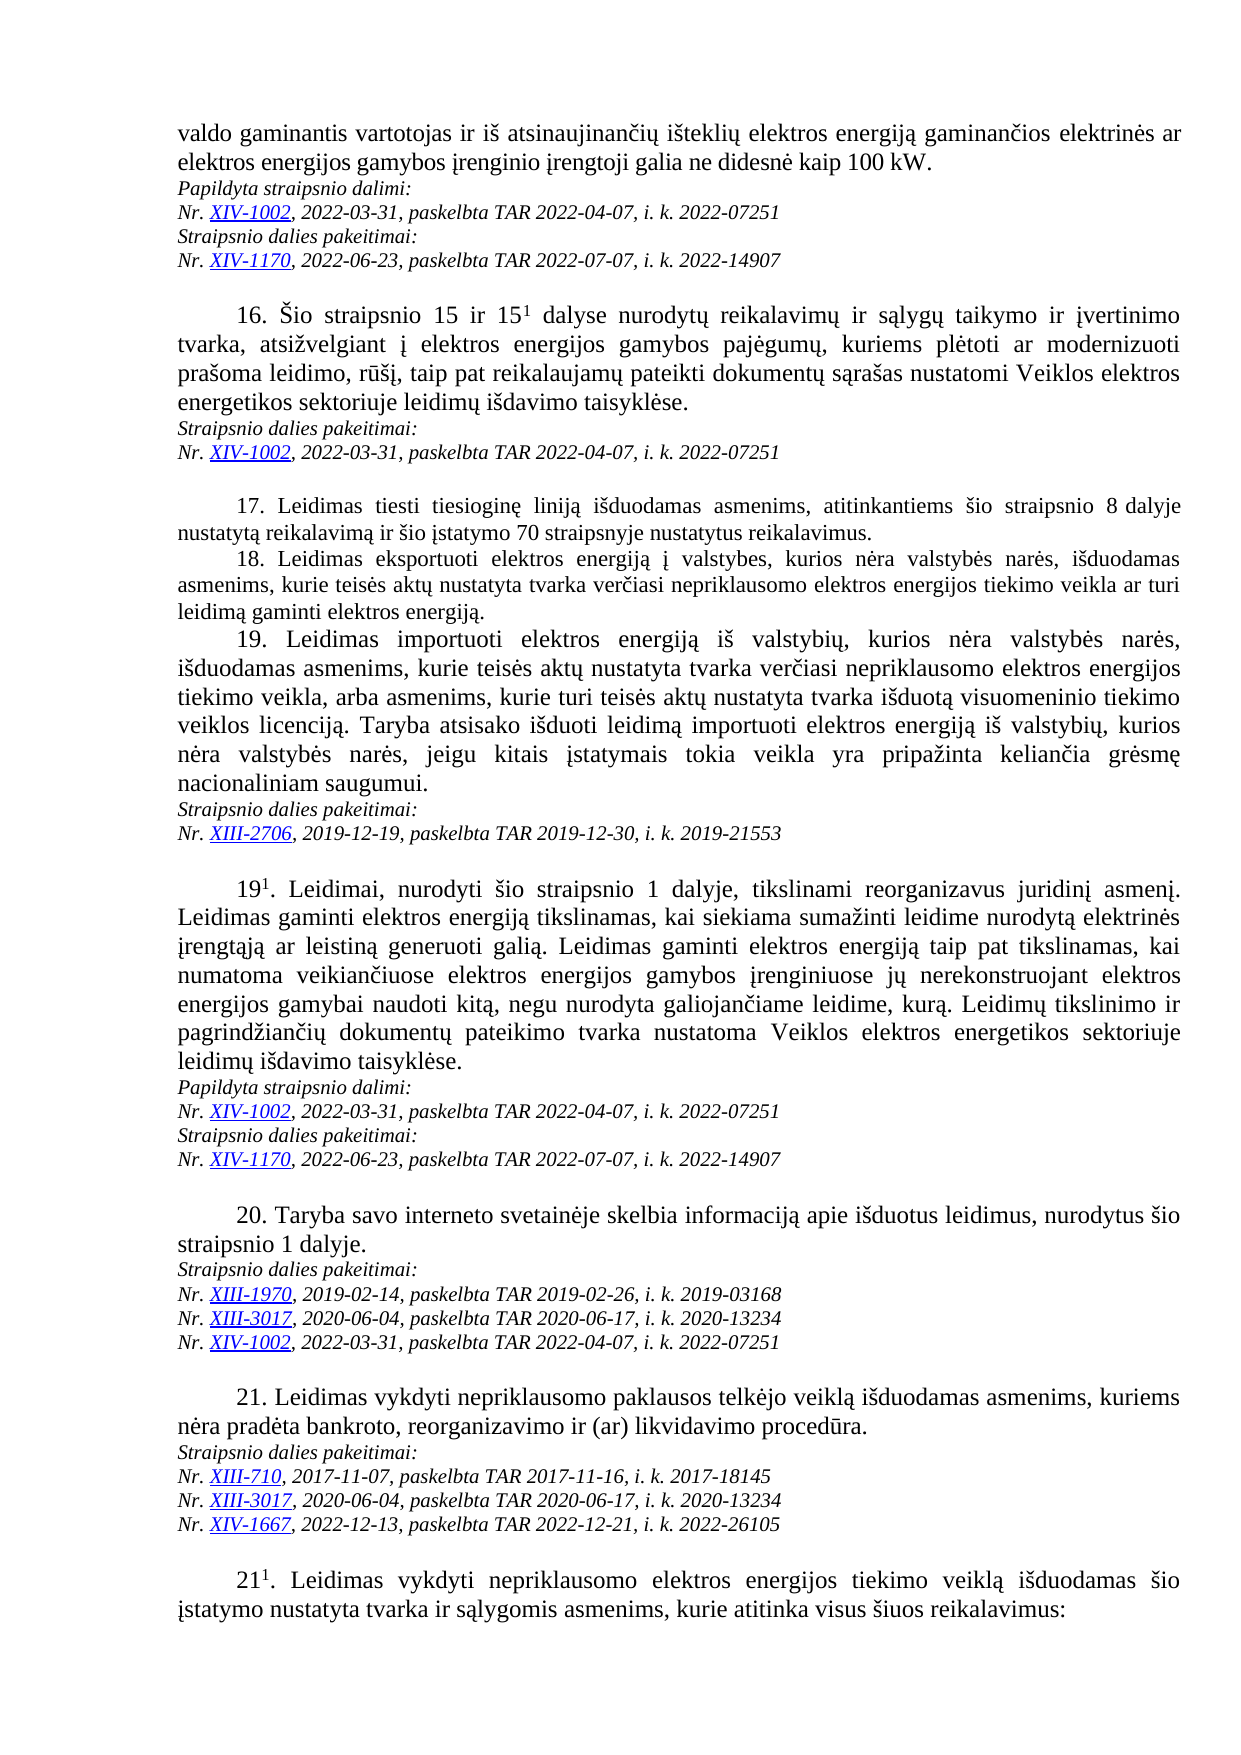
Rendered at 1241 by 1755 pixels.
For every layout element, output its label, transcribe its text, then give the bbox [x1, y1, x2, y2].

text Nr. XIII-2706, 2019-12-19, paskelbta TAR 2019-12-30, i. k. 2019-21553 [177, 821, 1181, 845]
text Straipsnio dalies pakeitimai: [177, 224, 1181, 248]
text valdo gaminantis vartotojas ir iš atsinaujinančių išteklių elektros energiją gaminančios elektrinės ar elektros energijos gamybos įrenginio įrengtoji galia ne didesnė kaip 100 kW. [177, 118, 1181, 176]
text 19. Leidimas importuoti elektros energiją iš valstybių, kurios nėra valstybės narės, išduodamas asmenims, kurie teisės aktų nustatyta tvarka verčiasi nepriklausomo elektros energijos tiekimo veikla, arba asmenims, kurie turi teisės aktų nustatyta tvarka išduotą visuomeninio tiekimo veiklos licenciją. Taryba atsisako išduoti leidimą importuoti elektros energiją iš valstybių, kurios nėra valstybės narės, jeigu kitais įstatymais tokia veikla yra pripažinta keliančia grėsmę nacionaliniam saugumui. [177, 624, 1181, 797]
text Nr. XIV-1002, 2022-03-31, paskelbta TAR 2022-04-07, i. k. 2022-07251 [177, 440, 1181, 464]
text Nr. XIII-3017, 2020-06-04, paskelbta TAR 2020-06-17, i. k. 2020-13234 [177, 1306, 1181, 1329]
text Nr. XIV-1002, 2022-03-31, paskelbta TAR 2022-04-07, i. k. 2022-07251 [177, 1099, 1181, 1123]
text Papildyta straipsnio dalimi: [177, 176, 1181, 200]
text Straipsnio dalies pakeitimai: [177, 1440, 1181, 1464]
text Nr. XIV-1170, 2022-06-23, paskelbta TAR 2022-07-07, i. k. 2022-14907 [177, 1147, 1181, 1171]
text Nr. XIV-1002, 2022-03-31, paskelbta TAR 2022-04-07, i. k. 2022-07251 [177, 1329, 1181, 1354]
text Nr. XIV-1002, 2022-03-31, paskelbta TAR 2022-04-07, i. k. 2022-07251 [177, 200, 1181, 224]
text 21. Leidimas vykdyti nepriklausomo paklausos telkėjo veiklą išduodamas asmenims, kuriems nėra pradėta bankroto, reorganizavimo ir (ar) likvidavimo procedūra. [177, 1382, 1181, 1440]
text 20. Taryba savo interneto svetainėje skelbia informaciją apie išduotus leidimus, nurodytus šio straipsnio 1 dalyje. [177, 1200, 1181, 1257]
text Nr. XIII-1970, 2019-02-14, paskelbta TAR 2019-02-26, i. k. 2019-03168 [177, 1281, 1181, 1306]
text 191. Leidimai, nurodyti šio straipsnio 1 dalyje, tikslinami reorganizavus juridinį asmenį. Leidimas gaminti elektros energiją tikslinamas, kai siekiama sumažinti leidime nurodytą elektrinės įrengtąją ar leistiną generuoti galią. Leidimas gaminti elektros energiją taip pat tikslinamas, kai numatoma veikiančiuose elektros energijos gamybos įrenginiuose jų nerekonstruojant elektros energijos gamybai naudoti kitą, negu nurodyta galiojančiame leidime, kurą. Leidimų tikslinimo ir pagrindžiančių dokumentų pateikimo tvarka nustatoma Veiklos elektros energetikos sektoriuje leidimų išdavimo taisyklėse. [177, 874, 1181, 1075]
text Straipsnio dalies pakeitimai: [177, 1123, 1181, 1147]
text Papildyta straipsnio dalimi: [177, 1075, 1181, 1099]
text 17. Leidimas tiesti tiesioginę liniją išduodamas asmenims, atitinkantiems šio straipsnio 8 dalyje nustatytą reikalavimą ir šio įstatymo 70 straipsnyje nustatytus reikalavimus. [177, 492, 1181, 545]
text Nr. XIV-1170, 2022-06-23, paskelbta TAR 2022-07-07, i. k. 2022-14907 [177, 248, 1181, 272]
text Straipsnio dalies pakeitimai: [177, 416, 1181, 440]
text Nr. XIII-3017, 2020-06-04, paskelbta TAR 2020-06-17, i. k. 2020-13234 [177, 1488, 1181, 1512]
text 211. Leidimas vykdyti nepriklausomo elektros energijos tiekimo veiklą išduodamas šio įstatymo nustatyta tvarka ir sąlygomis asmenims, kurie atitinka visus šiuos reikalavimus: [177, 1565, 1181, 1622]
text 18. Leidimas eksportuoti elektros energiją į valstybes, kurios nėra valstybės narės, išduodamas asmenims, kurie teisės aktų nustatyta tvarka verčiasi nepriklausomo elektros energijos tiekimo veikla ar turi leidimą gaminti elektros energiją. [177, 545, 1181, 624]
text 16. Šio straipsnio 15 ir 151 dalyse nurodytų reikalavimų ir sąlygų taikymo ir įvertinimo tvarka, atsižvelgiant į elektros energijos gamybos pajėgumų, kuriems plėtoti ar modernizuoti prašoma leidimo, rūšį, taip pat reikalaujamų pateikti dokumentų sąrašas nustatomi Veiklos elektros energetikos sektoriuje leidimų išdavimo taisyklėse. [177, 301, 1181, 416]
text Nr. XIV-1667, 2022-12-13, paskelbta TAR 2022-12-21, i. k. 2022-26105 [177, 1512, 1181, 1536]
text Straipsnio dalies pakeitimai: [177, 797, 1181, 821]
text Nr. XIII-710, 2017-11-07, paskelbta TAR 2017-11-16, i. k. 2017-18145 [177, 1464, 1181, 1488]
text Straipsnio dalies pakeitimai: [177, 1257, 1181, 1281]
